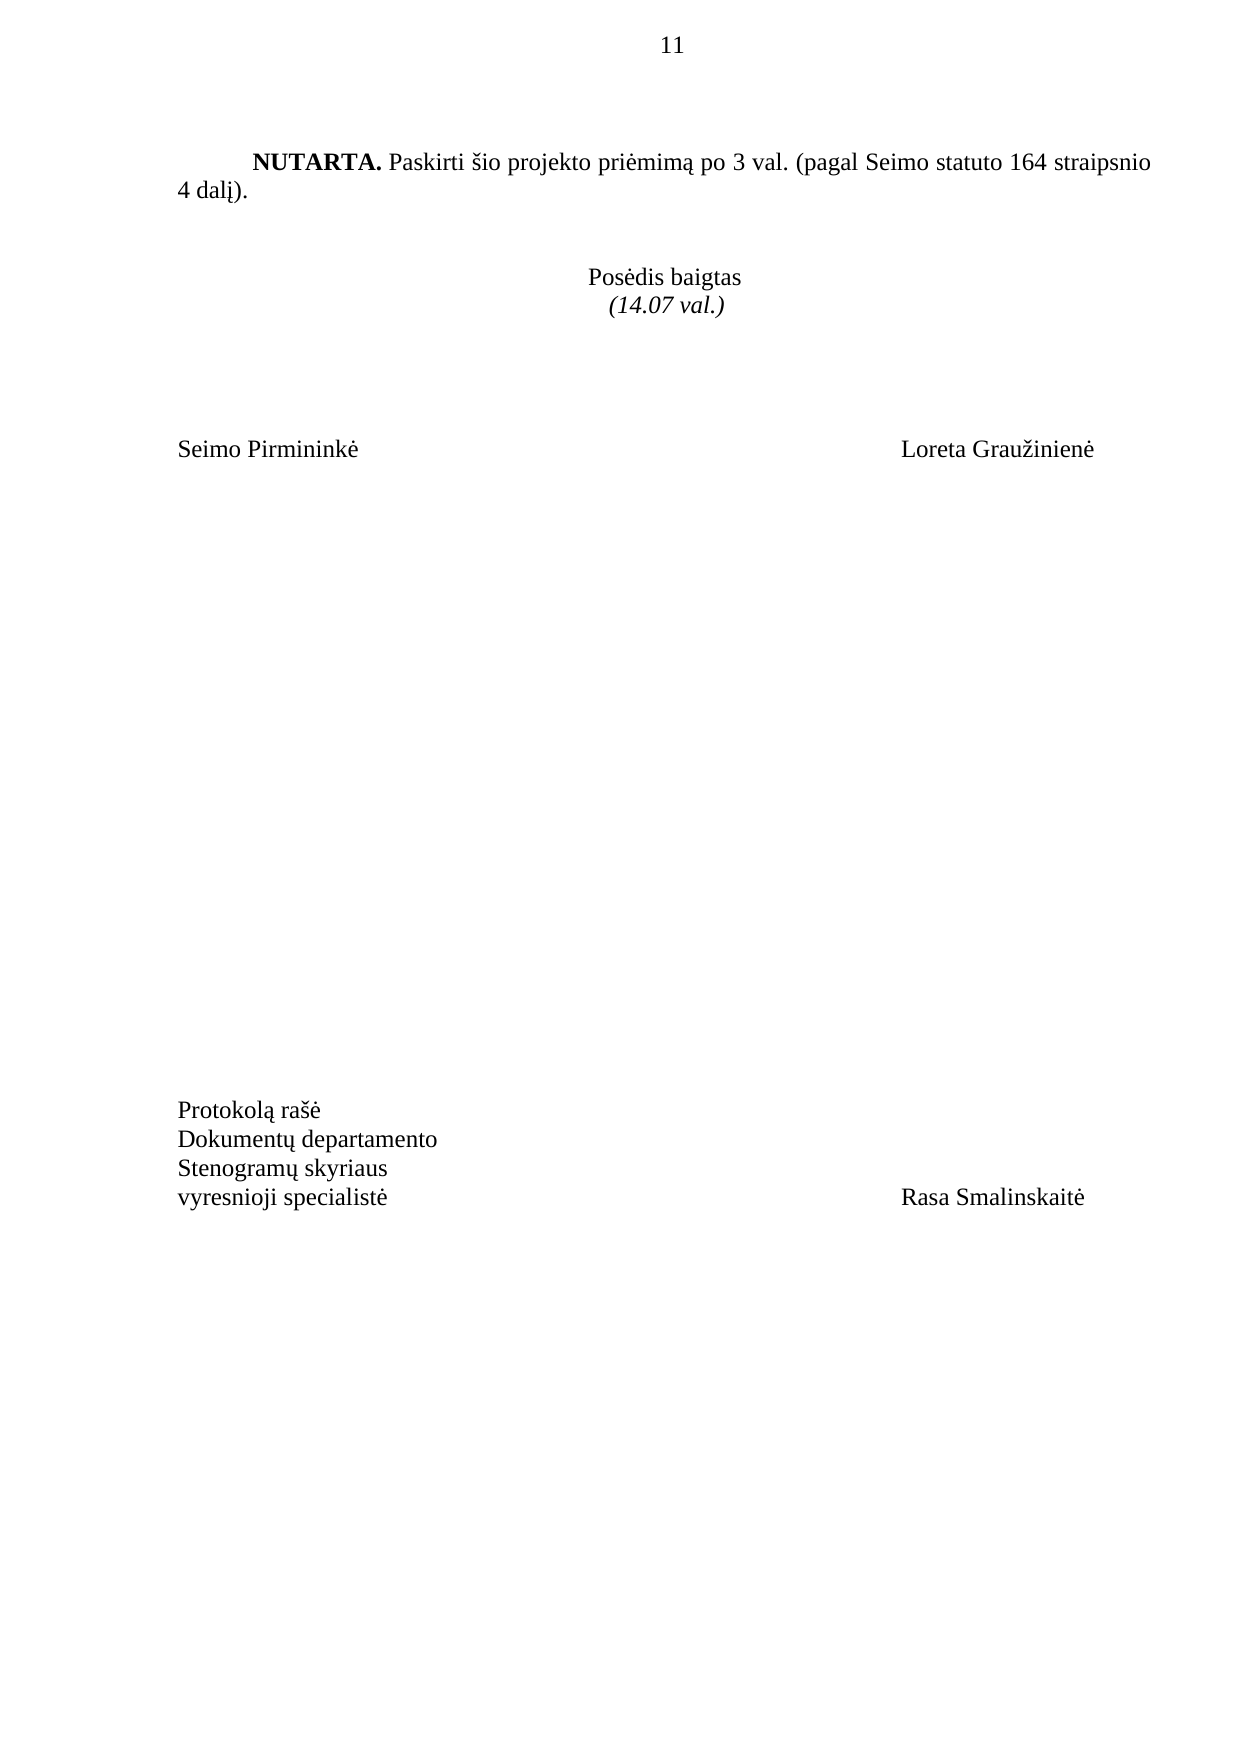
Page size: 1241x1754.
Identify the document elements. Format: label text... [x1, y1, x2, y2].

text Dokumentų departamento [177, 1124, 1152, 1153]
text vyresnioji specialistė Rasa Smalinskaitė [177, 1182, 1152, 1211]
text Seimo Pirmininkė Loreta Graužinienė [177, 434, 1152, 463]
text Posėdis baigtas [177, 262, 1152, 291]
text Protokolą rašė [177, 1096, 1152, 1124]
text (14.07 val.) [177, 291, 1152, 319]
text Stenogramų skyriaus [177, 1153, 1152, 1182]
text NUTARTA. Paskirti šio projekto priėmimą po 3 val. (pagal Seimo statuto 164 straipsnio 4 dalį). [177, 147, 1152, 204]
